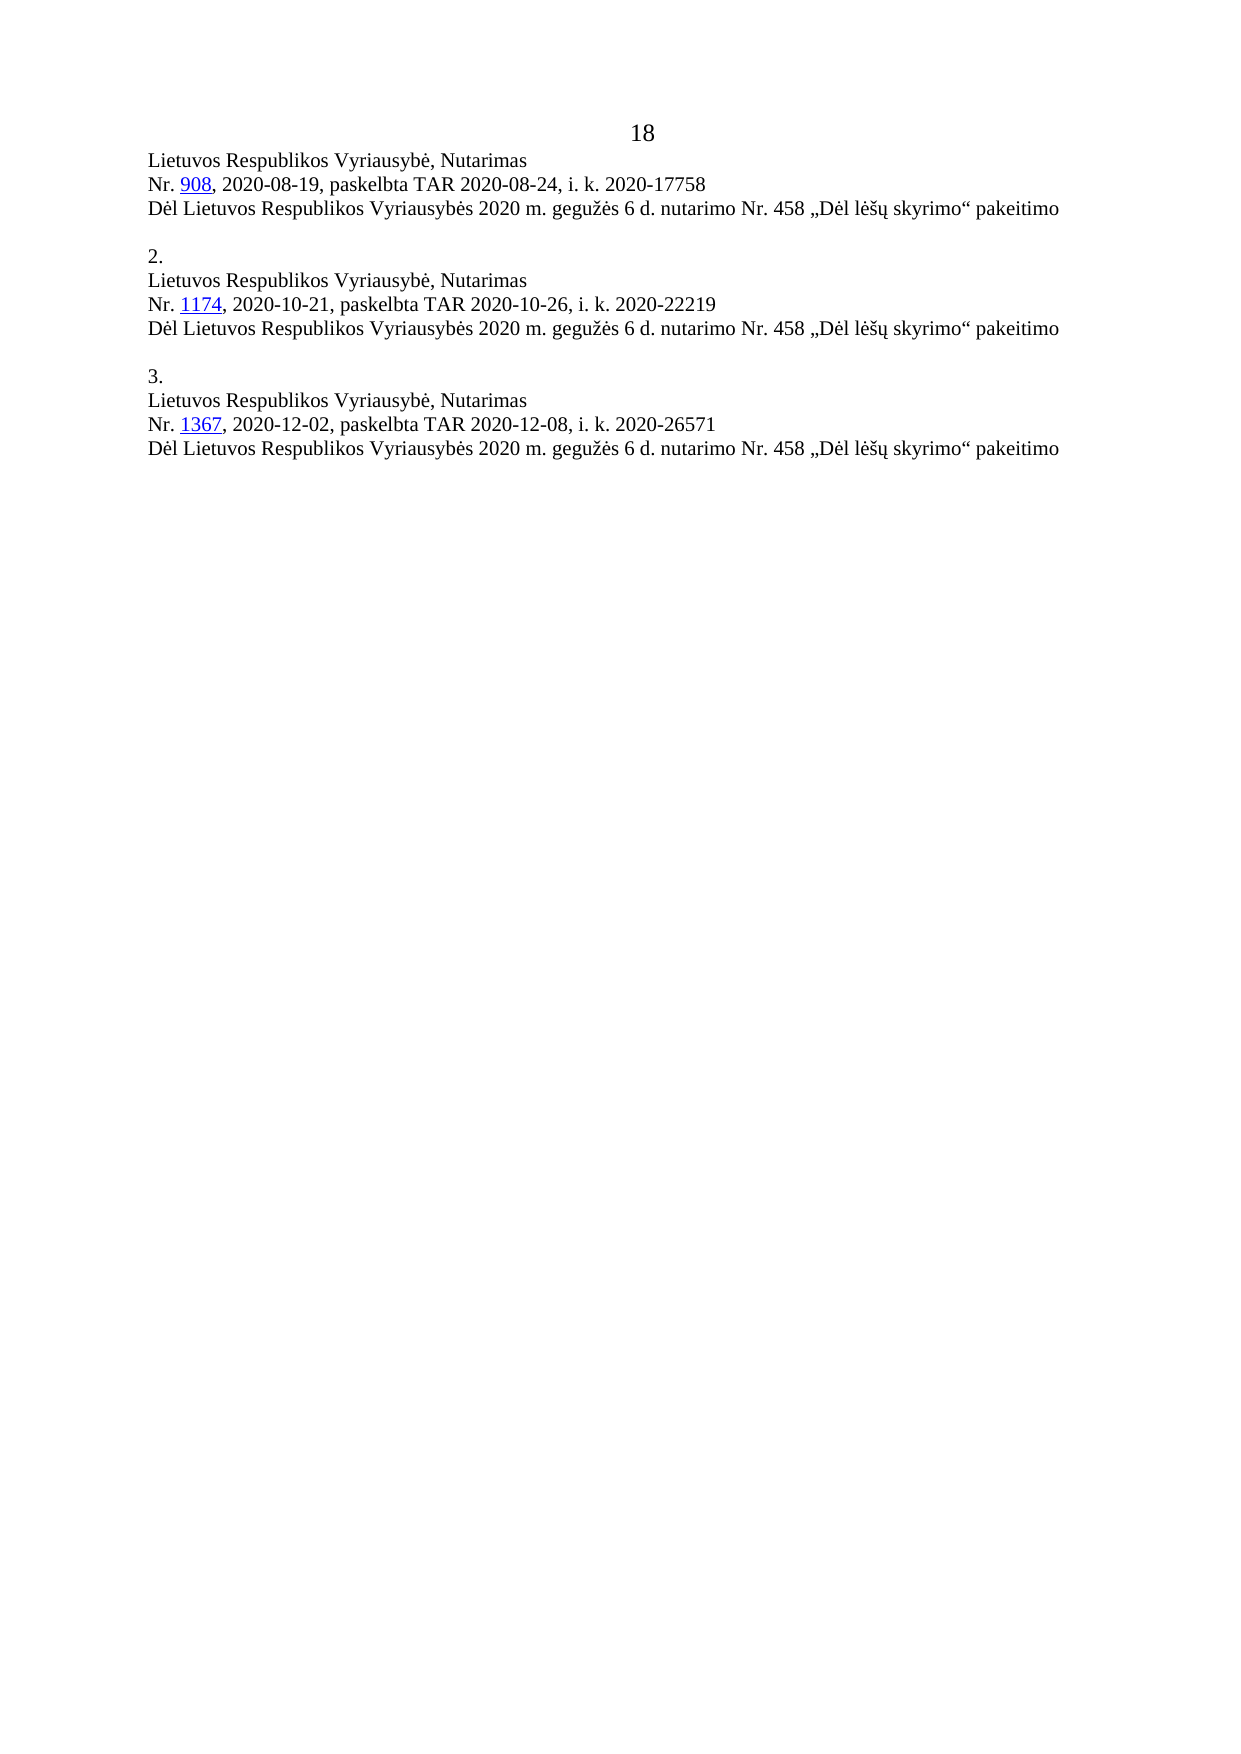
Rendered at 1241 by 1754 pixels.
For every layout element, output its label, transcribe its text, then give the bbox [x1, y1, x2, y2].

text Nr. 908, 2020-08-19, paskelbta TAR 2020-08-24, i. k. 2020-17758 [148, 172, 1137, 196]
text Dėl Lietuvos Respublikos Vyriausybės 2020 m. gegužės 6 d. nutarimo Nr. 458 „Dėl lėšų skyrimo“ pakeitimo [148, 316, 1137, 340]
text Dėl Lietuvos Respublikos Vyriausybės 2020 m. gegužės 6 d. nutarimo Nr. 458 „Dėl lėšų skyrimo“ pakeitimo [148, 196, 1137, 220]
text Nr. 1367, 2020-12-02, paskelbta TAR 2020-12-08, i. k. 2020-26571 [148, 412, 1137, 436]
text 2. [148, 244, 1137, 268]
text Lietuvos Respublikos Vyriausybė, Nutarimas [148, 388, 1137, 412]
text Dėl Lietuvos Respublikos Vyriausybės 2020 m. gegužės 6 d. nutarimo Nr. 458 „Dėl lėšų skyrimo“ pakeitimo [148, 436, 1137, 460]
text Lietuvos Respublikos Vyriausybė, Nutarimas [148, 148, 1137, 172]
text 3. [148, 364, 1137, 388]
text Nr. 1174, 2020-10-21, paskelbta TAR 2020-10-26, i. k. 2020-22219 [148, 292, 1137, 316]
text Lietuvos Respublikos Vyriausybė, Nutarimas [148, 268, 1137, 292]
